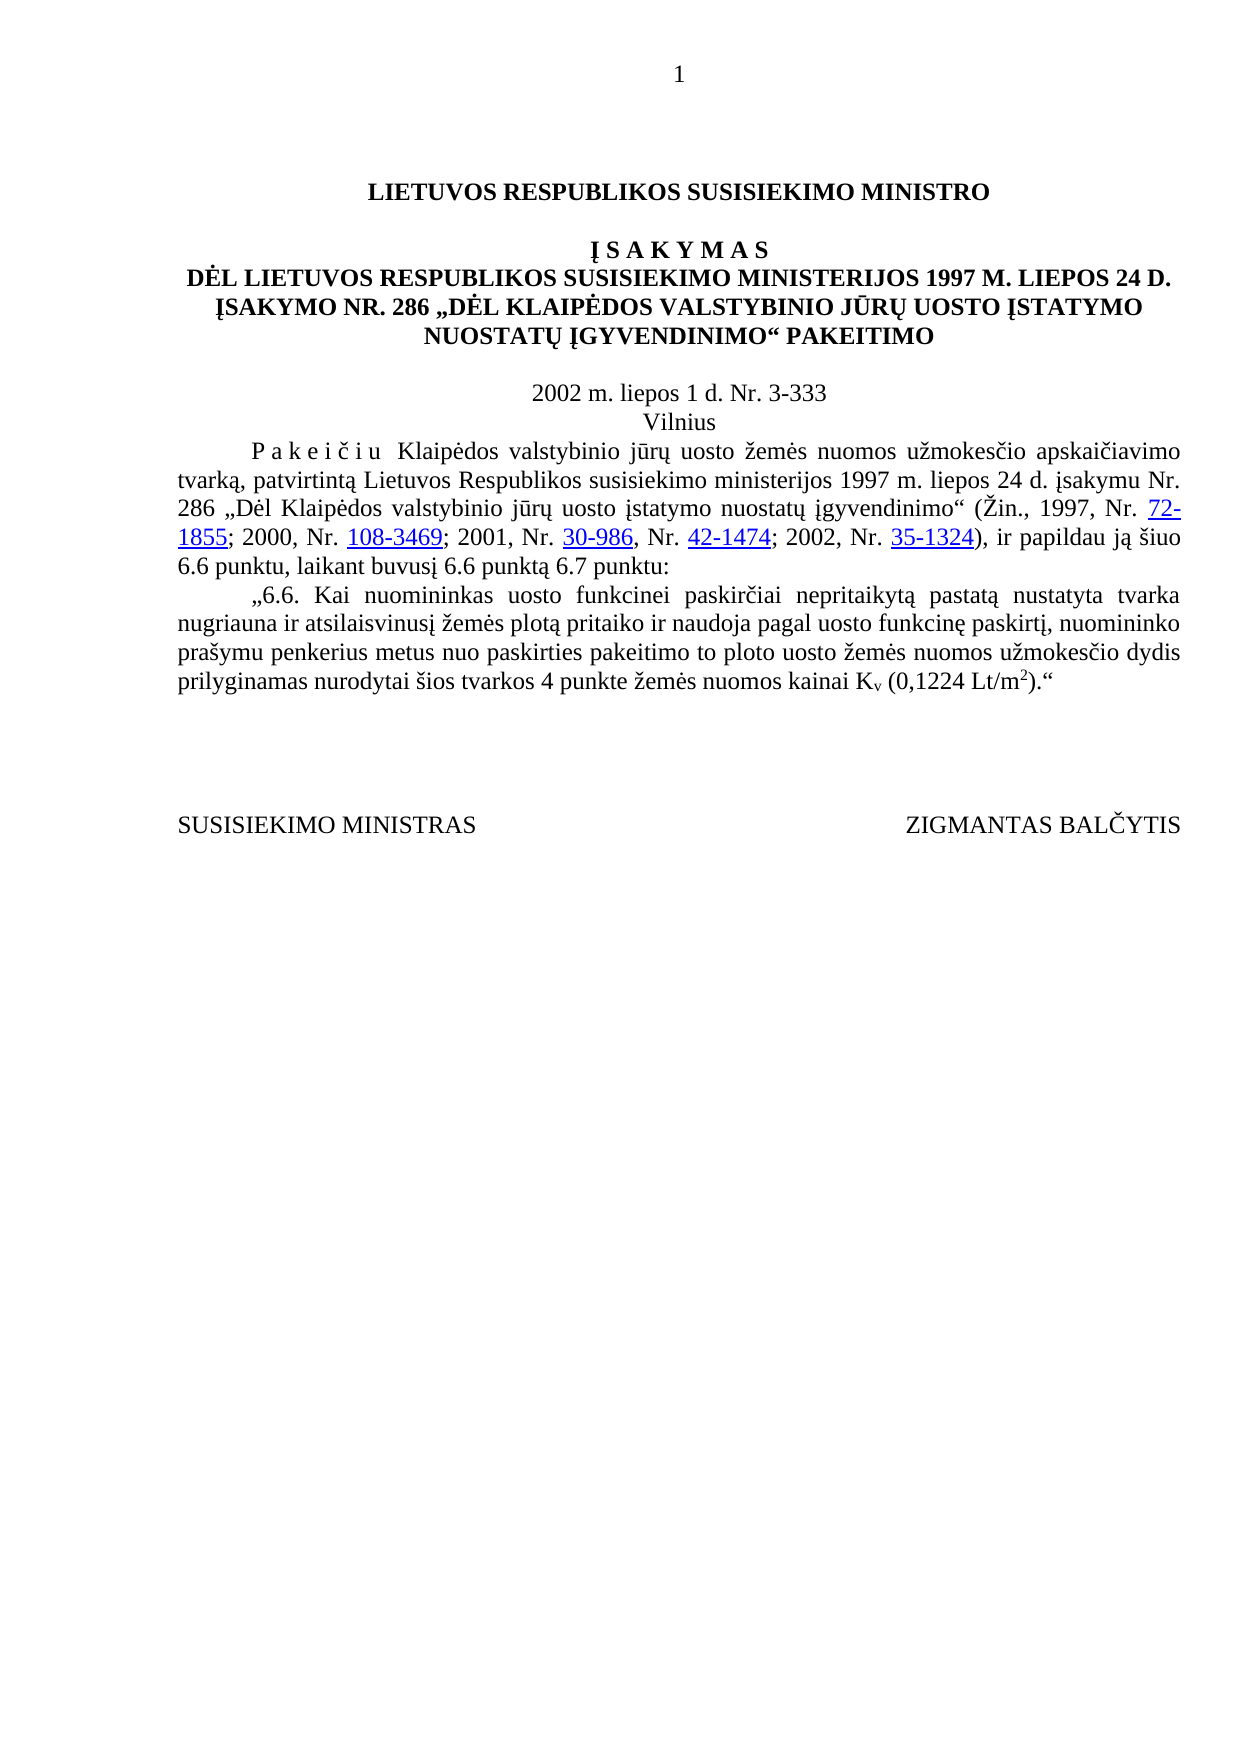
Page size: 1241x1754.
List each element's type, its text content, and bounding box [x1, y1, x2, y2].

text 2002 m. liepos 1 d. Nr. 3-333 [177, 378, 1181, 407]
text LIETUVOS RESPUBLIKOS SUSISIEKIMO MINISTRO [177, 177, 1181, 206]
text „6.6. Kai nuomininkas uosto funkcinei paskirčiai nepritaikytą pastatą nustatyta tvarka nugriauna ir atsilaisvinusį žemės plotą pritaiko ir naudoja pagal uosto funkcinę paskirtį, nuomininko prašymu penkerius metus nuo paskirties pakeitimo to ploto uosto žemės nuomos užmokesčio dydis prilyginamas nurodytai šios tvarkos 4 punkte žemės nuomos kainai Kv (0,1224 Lt/m2).“ [177, 580, 1181, 695]
text Vilnius [177, 407, 1181, 436]
text SUSISIEKIMO MINISTRAS ZIGMANTAS BALČYTIS [177, 810, 1181, 838]
text Į S A K Y M A S [177, 235, 1181, 263]
text DĖL LIETUVOS RESPUBLIKOS SUSISIEKIMO MINISTERIJOS 1997 M. LIEPOS 24 D. ĮSAKYMO NR. 286 „DĖL KLAIPĖDOS VALSTYBINIO JŪRŲ UOSTO ĮSTATYMO NUOSTATŲ ĮGYVENDINIMO“ PAKEITIMO [177, 263, 1181, 350]
text Pakeičiu Klaipėdos valstybinio jūrų uosto žemės nuomos užmokesčio apskaičiavimo tvarką, patvirtintą Lietuvos Respublikos susisiekimo ministerijos 1997 m. liepos 24 d. įsakymu Nr. 286 „Dėl Klaipėdos valstybinio jūrų uosto įstatymo nuostatų įgyvendinimo“ (Žin., 1997, Nr. 72-1855; 2000, Nr. 108-3469; 2001, Nr. 30-986, Nr. 42-1474; 2002, Nr. 35-1324), ir papildau ją šiuo 6.6 punktu, laikant buvusį 6.6 punktą 6.7 punktu: [177, 436, 1181, 580]
